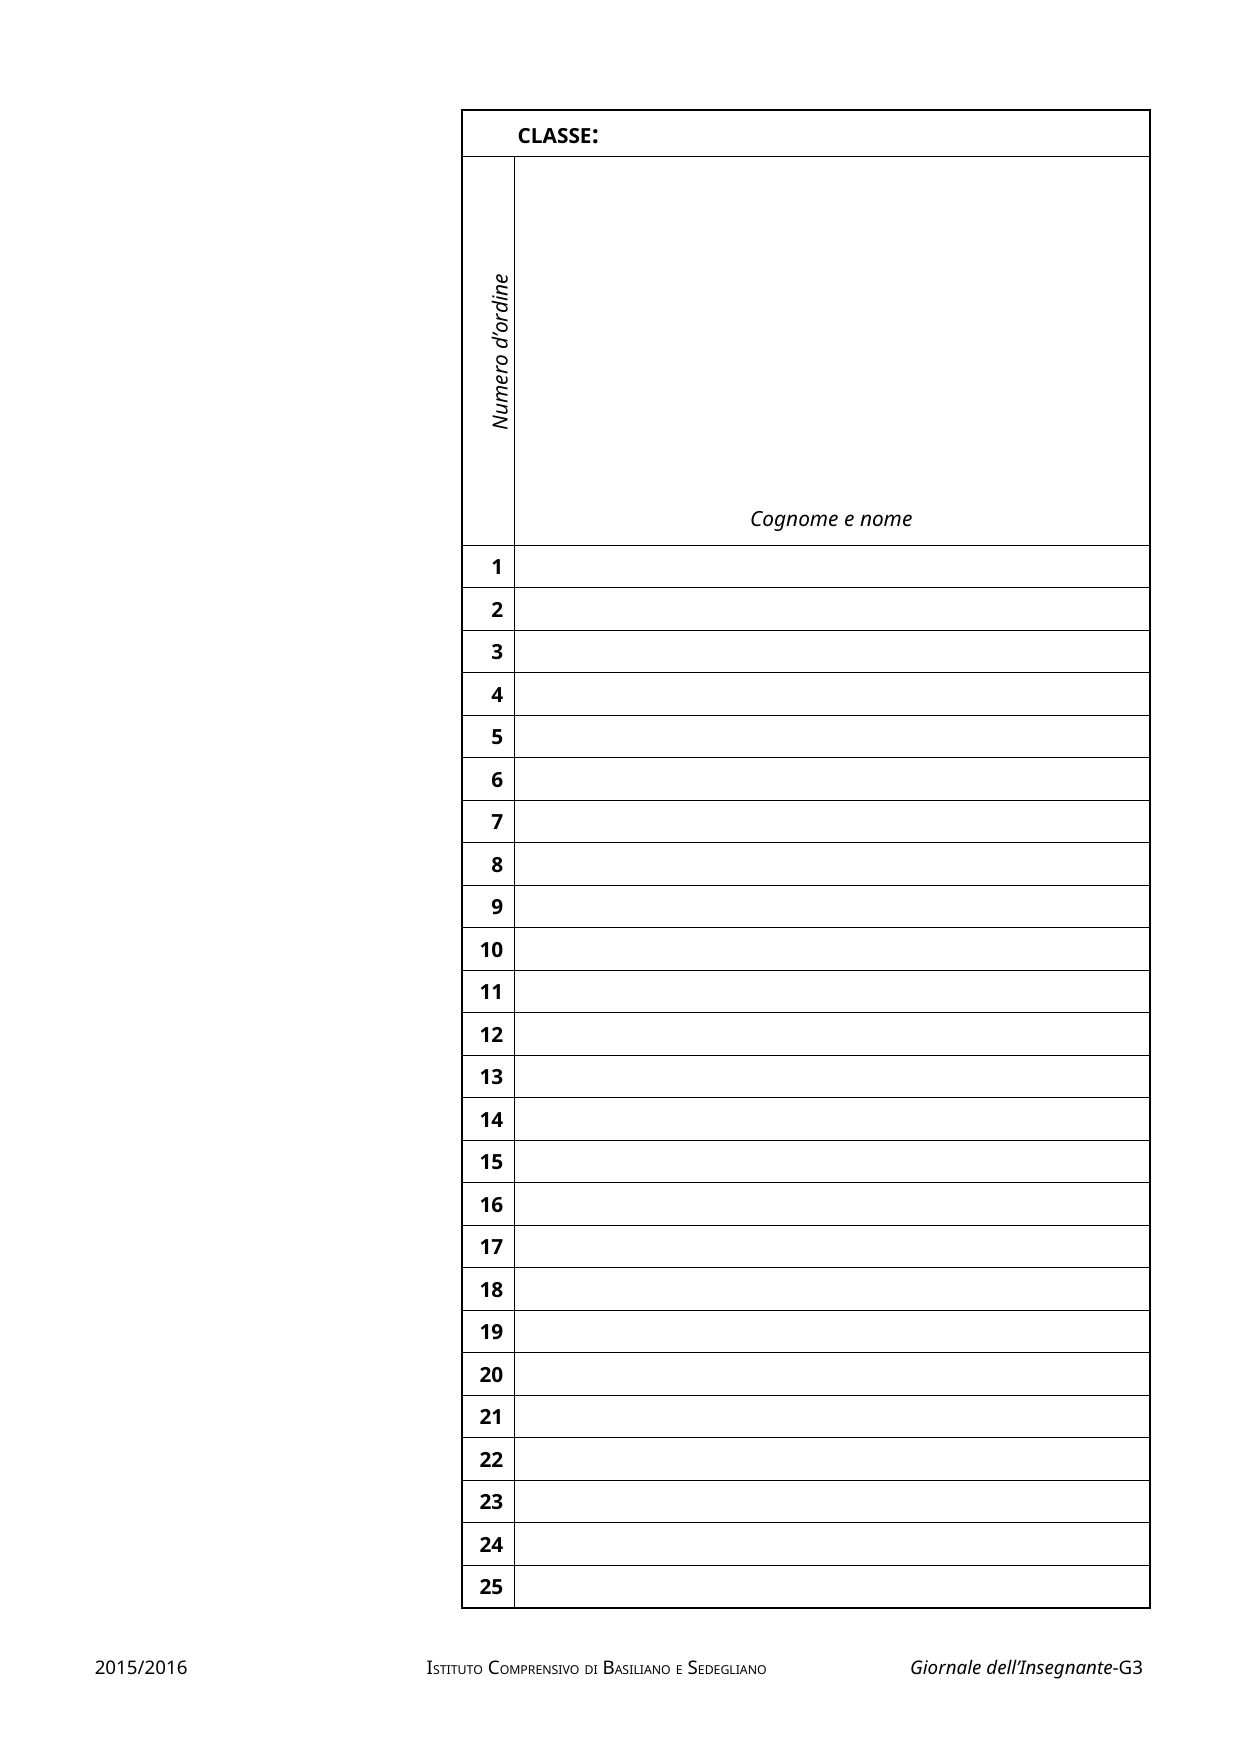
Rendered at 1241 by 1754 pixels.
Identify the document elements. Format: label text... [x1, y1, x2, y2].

table_cell 15 [463, 1141, 514, 1182]
table_header Classe: [463, 111, 610, 156]
table_cell [515, 758, 1149, 800]
table_cell [515, 1523, 1149, 1565]
table_cell [515, 546, 1149, 587]
table_cell 4 [463, 673, 514, 715]
table_header [610, 111, 1149, 156]
table_cell 9 [463, 886, 514, 927]
table_cell 6 [463, 758, 514, 800]
table_cell [515, 1013, 1149, 1055]
table_cell 25 [463, 1566, 514, 1607]
table_cell [515, 1141, 1149, 1182]
table_cell 16 [463, 1183, 514, 1225]
table_cell [515, 1098, 1149, 1140]
table_cell [515, 928, 1149, 970]
table_cell 8 [463, 843, 514, 885]
table_cell [515, 631, 1149, 672]
table_cell 2 [463, 588, 514, 630]
table_cell [515, 716, 1149, 757]
table_cell 24 [463, 1523, 514, 1565]
table_cell 12 [463, 1013, 514, 1055]
table_cell [515, 1226, 1149, 1267]
table_cell [515, 843, 1149, 885]
table_cell 19 [463, 1311, 514, 1352]
table_cell 20 [463, 1353, 514, 1395]
table_cell [515, 801, 1149, 842]
table_cell Cognome e nome [515, 157, 1149, 545]
table_cell Numero d’ordine [463, 157, 514, 545]
table_cell 17 [463, 1226, 514, 1267]
table_cell 14 [463, 1098, 514, 1140]
table_cell [515, 886, 1149, 927]
table_cell 10 [463, 928, 514, 970]
table_cell [515, 1438, 1149, 1480]
table_cell [515, 1353, 1149, 1395]
table_cell 23 [463, 1481, 514, 1522]
table_cell [515, 1566, 1149, 1607]
table_cell [515, 588, 1149, 630]
table_cell [515, 1311, 1149, 1352]
table_cell 13 [463, 1056, 514, 1097]
table_cell 3 [463, 631, 514, 672]
table_cell 11 [463, 971, 514, 1012]
table_cell 21 [463, 1396, 514, 1437]
table_cell [515, 1056, 1149, 1097]
table_cell [515, 1268, 1149, 1310]
table_cell [515, 673, 1149, 715]
table_cell 1 [463, 546, 514, 587]
table_cell [515, 1396, 1149, 1437]
table_cell 22 [463, 1438, 514, 1480]
table_cell 7 [463, 801, 514, 842]
table_cell [515, 971, 1149, 1012]
table_cell [515, 1183, 1149, 1225]
table_cell [515, 1481, 1149, 1522]
table_cell 18 [463, 1268, 514, 1310]
table_cell 5 [463, 716, 514, 757]
